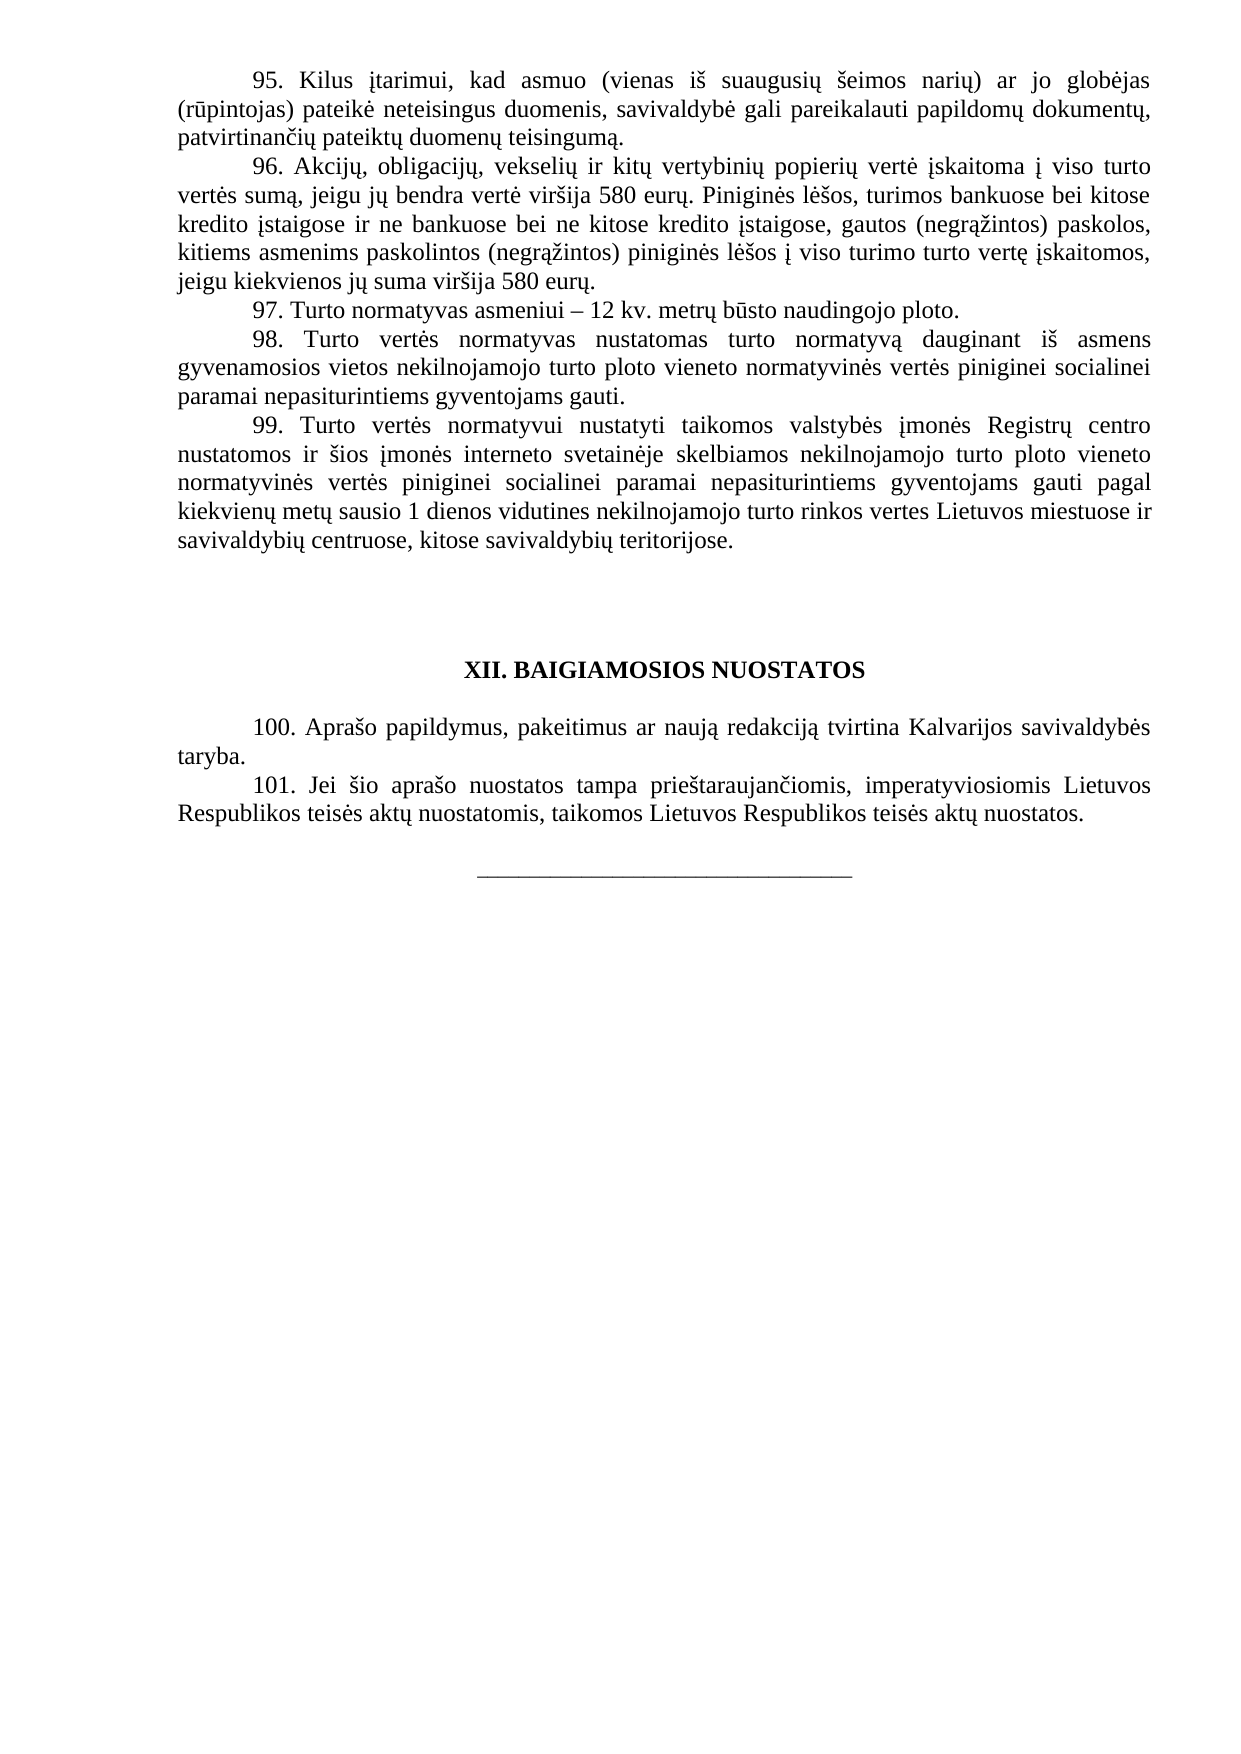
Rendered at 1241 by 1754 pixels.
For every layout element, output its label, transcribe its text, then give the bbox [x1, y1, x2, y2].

text 98. Turto vertės normatyvas nustatomas turto normatyvą dauginant iš asmens gyvenamosios vietos nekilnojamojo turto ploto vieneto normatyvinės vertės piniginei socialinei paramai nepasiturintiems gyventojams gauti. [177, 324, 1152, 410]
text 101. Jei šio aprašo nuostatos tampa prieštaraujančiomis, imperatyviosiomis Lietuvos Respublikos teisės aktų nuostatomis, taikomos Lietuvos Respublikos teisės aktų nuostatos. [177, 770, 1152, 827]
text 99. Turto vertės normatyvui nustatyti taikomos valstybės įmonės Registrų centro nustatomos ir šios įmonės interneto svetainėje skelbiamos nekilnojamojo turto ploto vieneto normatyvinės vertės piniginei socialinei paramai nepasiturintiems gyventojams gauti pagal kiekvienų metų sausio 1 dienos vidutines nekilnojamojo turto rinkos vertes Lietuvos miestuose ir savivaldybių centruose, kitose savivaldybių teritorijose. [177, 410, 1152, 554]
text 95. Kilus įtarimui, kad asmuo (vienas iš suaugusių šeimos narių) ar jo globėjas (rūpintojas) pateikė neteisingus duomenis, savivaldybė gali pareikalauti papildomų dokumentų, patvirtinančių pateiktų duomenų teisingumą. [177, 65, 1152, 151]
text XII. BAIGIAMOSIOS NUOSTATOS [177, 655, 1152, 683]
text ____________________________________ [177, 856, 1152, 880]
text 96. Akcijų, obligacijų, vekselių ir kitų vertybinių popierių vertė įskaitoma į viso turto vertės sumą, jeigu jų bendra vertė viršija 580 eurų. Piniginės lėšos, turimos bankuose bei kitose kredito įstaigose ir ne bankuose bei ne kitose kredito įstaigose, gautos (negrąžintos) paskolos, kitiems asmenims paskolintos (negrąžintos) piniginės lėšos į viso turimo turto vertę įskaitomos, jeigu kiekvienos jų suma viršija 580 eurų. [177, 151, 1152, 295]
text 100. Aprašo papildymus, pakeitimus ar naują redakciją tvirtina Kalvarijos savivaldybės taryba. [177, 712, 1152, 770]
text 97. Turto normatyvas asmeniui – 12 kv. metrų būsto naudingojo ploto. [177, 295, 1152, 324]
